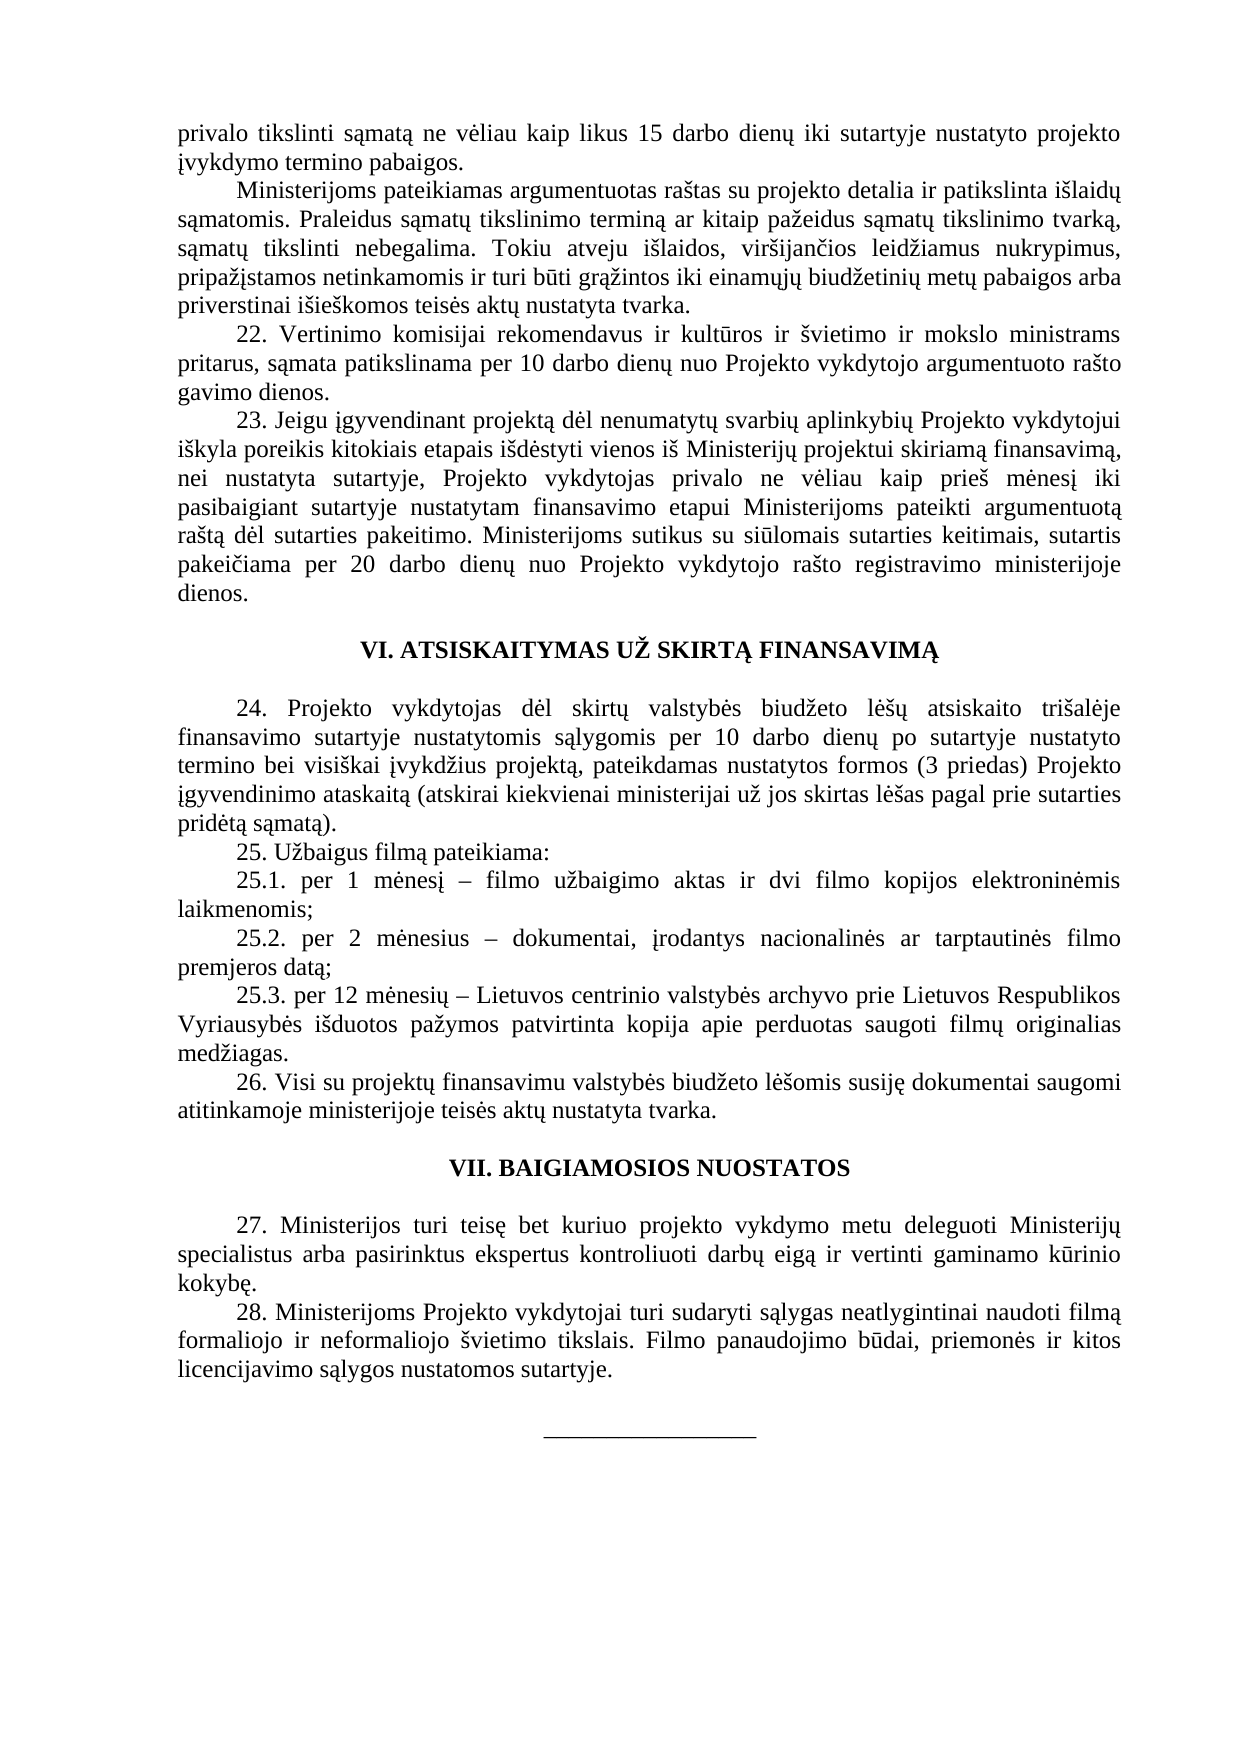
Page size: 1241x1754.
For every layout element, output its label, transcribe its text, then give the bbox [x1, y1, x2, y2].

text Ministerijoms pateikiamas argumentuotas raštas su projekto detalia ir patikslinta išlaidų sąmatomis. Praleidus sąmatų tikslinimo terminą ar kitaip pažeidus sąmatų tikslinimo tvarką, sąmatų tikslinti nebegalima. Tokiu atveju išlaidos, viršijančios leidžiamus nukrypimus, pripažįstamos netinkamomis ir turi būti grąžintos iki einamųjų biudžetinių metų pabaigos arba priverstinai išieškomos teisės aktų nustatyta tvarka. [177, 176, 1122, 319]
text 27. Ministerijos turi teisę bet kuriuo projekto vykdymo metu deleguoti Ministerijų specialistus arba pasirinktus ekspertus kontroliuoti darbų eigą ir vertinti gaminamo kūrinio kokybę. [177, 1211, 1122, 1297]
text _________________ [177, 1412, 1122, 1441]
text 22. Vertinimo komisijai rekomendavus ir kultūros ir švietimo ir mokslo ministrams pritarus, sąmata patikslinama per 10 darbo dienų nuo Projekto vykdytojo argumentuoto rašto gavimo dienos. [177, 319, 1122, 406]
text 25. Užbaigus filmą pateikiama: [177, 837, 1122, 866]
text 25.1. per 1 mėnesį – filmo užbaigimo aktas ir dvi filmo kopijos elektroninėmis laikmenomis; [177, 866, 1122, 923]
text privalo tikslinti sąmatą ne vėliau kaip likus 15 darbo dienų iki sutartyje nustatyto projekto įvykdymo termino pabaigos. [177, 118, 1122, 176]
text VI. ATSISKAITYMAS UŽ SKIRTĄ FINANSAVIMĄ [177, 636, 1122, 664]
text 26. Visi su projektų finansavimu valstybės biudžeto lėšomis susiję dokumentai saugomi atitinkamoje ministerijoje teisės aktų nustatyta tvarka. [177, 1067, 1122, 1124]
text 25.3. per 12 mėnesių – Lietuvos centrinio valstybės archyvo prie Lietuvos Respublikos Vyriausybės išduotos pažymos patvirtinta kopija apie perduotas saugoti filmų originalias medžiagas. [177, 981, 1122, 1067]
text VII. BAIGIAMOSIOS NUOSTATOS [177, 1153, 1122, 1182]
text 25.2. per 2 mėnesius – dokumentai, įrodantys nacionalinės ar tarptautinės filmo premjeros datą; [177, 923, 1122, 981]
text 23. Jeigu įgyvendinant projektą dėl nenumatytų svarbių aplinkybių Projekto vykdytojui iškyla poreikis kitokiais etapais išdėstyti vienos iš ministerijų projektui skiriamą finansavimą, nei nustatyta sutartyje, Projekto vykdytojas privalo ne vėliau kaip prieš mėnesį iki pasibaigiant sutartyje nustatytam finansavimo etapui Ministerijoms pateikti argumentuotą raštą dėl sutarties pakeitimo. Ministerijoms sutikus su siūlomais sutarties keitimais, sutartis pakeičiama per 20 darbo dienų nuo Projekto vykdytojo rašto registravimo ministerijoje dienos. [177, 406, 1122, 607]
text 28. Ministerijoms Projekto vykdytojai turi sudaryti sąlygas neatlygintinai naudoti filmą formaliojo ir neformaliojo švietimo tikslais. Filmo panaudojimo būdai, priemonės ir kitos licencijavimo sąlygos nustatomos sutartyje. [177, 1297, 1122, 1383]
text 24. Projekto vykdytojas dėl skirtų valstybės biudžeto lėšų atsiskaito trišalėje finansavimo sutartyje nustatytomis sąlygomis per 10 darbo dienų po sutartyje nustatyto termino bei visiškai įvykdžius projektą, pateikdamas nustatytos formos (3 priedas) Projekto įgyvendinimo ataskaitą (atskirai kiekvienai ministerijai už jos skirtas lėšas pagal prie sutarties pridėtą sąmatą). [177, 693, 1122, 837]
